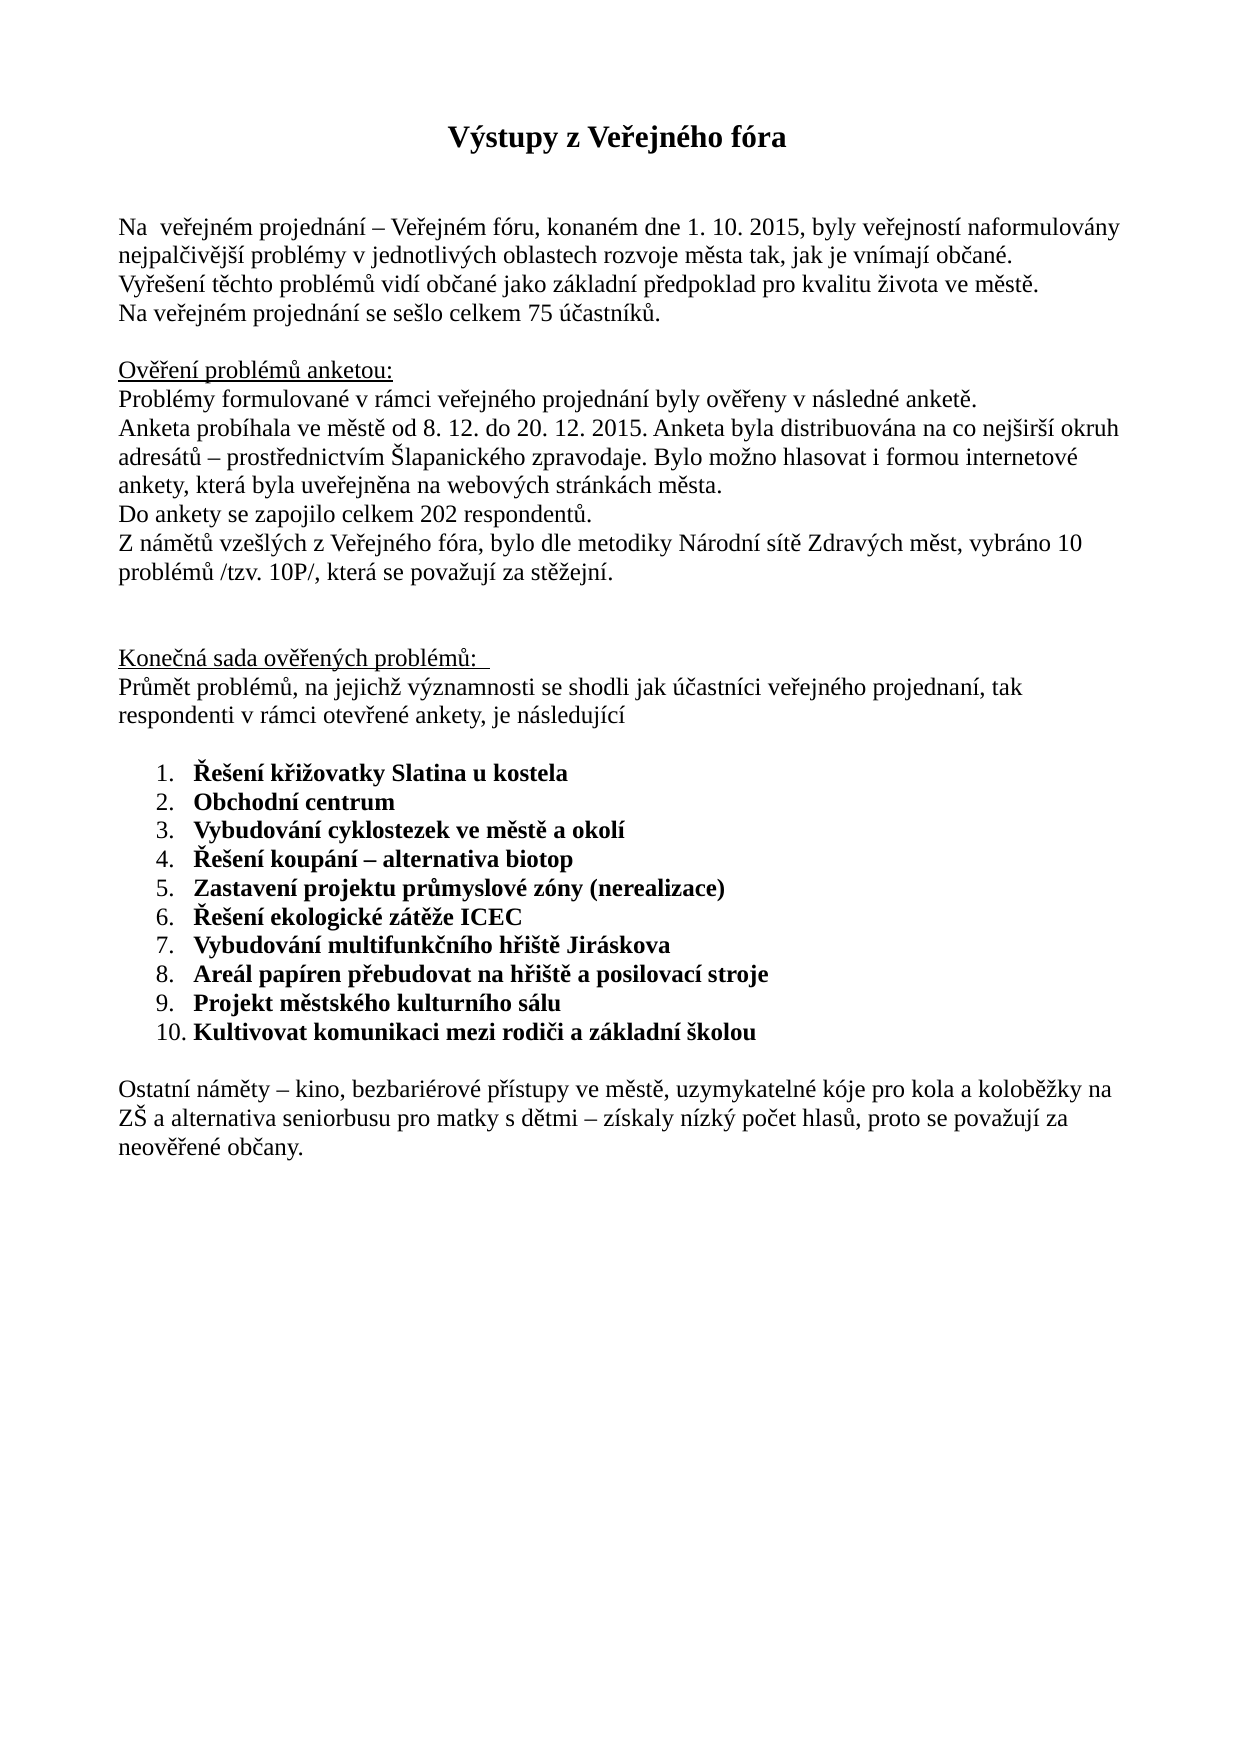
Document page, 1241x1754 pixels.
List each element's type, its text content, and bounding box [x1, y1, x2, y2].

list Řešení křižovatky Slatina u kostela [156, 758, 1122, 787]
list Obchodní centrum [156, 787, 1122, 815]
text Ostatní náměty – kino, bezbariérové přístupy ve městě, uzymykatelné kóje pro kola a koloběžky na ZŠ a alternativa seniorbusu pro matky s dětmi – získaly nízký počet hlasů, proto se považují za neověřené občany. [118, 1074, 1122, 1160]
list Vybudování multifunkčního hřiště Jiráskova [156, 930, 1122, 959]
text Do ankety se zapojilo celkem 202 respondentů. [118, 499, 1122, 528]
text Vyřešení těchto problémů vidí občané jako základní předpoklad pro kvalitu života ve městě. [118, 269, 1122, 298]
list Areál papíren přebudovat na hřiště a posilovací stroje [156, 959, 1122, 988]
text Ověření problémů anketou: [118, 355, 1122, 384]
text Na veřejném projednání – Veřejném fóru, konaném dne 1. 10. 2015, byly veřejností naformulovány nejpalčivější problémy v jednotlivých oblastech rozvoje města tak, jak je vnímají občané. [118, 212, 1122, 269]
text Výstupy z Veřejného fóra [118, 118, 1122, 154]
list Kultivovat komunikaci mezi rodiči a základní školou [156, 1017, 1122, 1045]
list Řešení ekologické zátěže ICEC [156, 902, 1122, 930]
list Řešení koupání – alternativa biotop [156, 844, 1122, 873]
text Z námětů vzešlých z Veřejného fóra, bylo dle metodiky Národní sítě Zdravých měst, vybráno 10 problémů /tzv. 10P/, která se považují za stěžejní. [118, 528, 1122, 585]
text Konečná sada ověřených problémů: [118, 643, 1122, 672]
text Na veřejném projednání se sešlo celkem 75 účastníků. [118, 298, 1122, 327]
list Projekt městského kulturního sálu [156, 988, 1122, 1017]
text Průmět problémů, na jejichž významnosti se shodli jak účastníci veřejného projednaní, tak respondenti v rámci otevřené ankety, je následující [118, 672, 1122, 729]
list Zastavení projektu průmyslové zóny (nerealizace) [156, 873, 1122, 902]
list Vybudování cyklostezek ve městě a okolí [156, 815, 1122, 844]
text Anketa probíhala ve městě od 8. 12. do 20. 12. 2015. Anketa byla distribuována na co nejširší okruh adresátů – prostřednictvím Šlapanického zpravodaje. Bylo možno hlasovat i formou internetové ankety, která byla uveřejněna na webových stránkách města. [118, 413, 1122, 499]
text Problémy formulované v rámci veřejného projednání byly ověřeny v následné anketě. [118, 384, 1122, 413]
